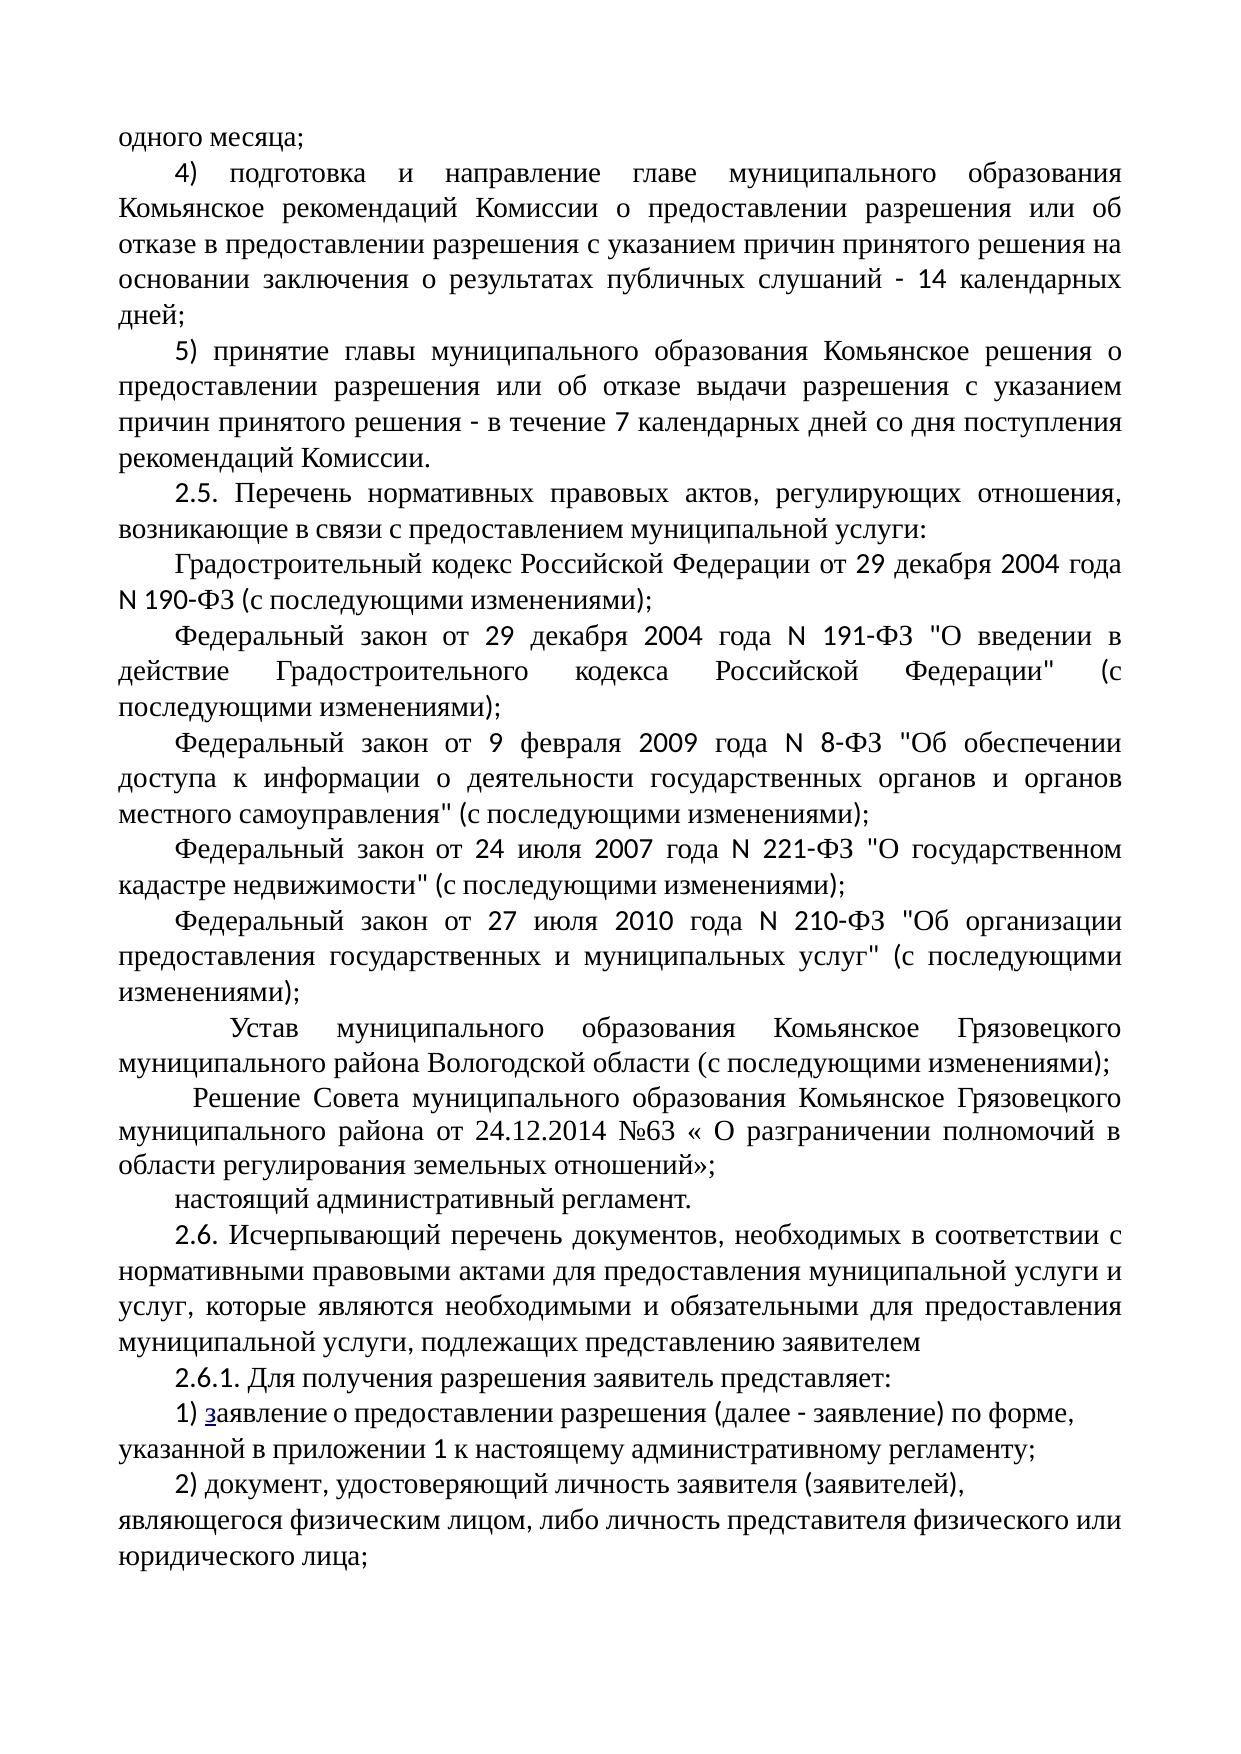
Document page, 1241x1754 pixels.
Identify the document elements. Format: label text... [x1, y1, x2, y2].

text Решение Совета муниципального образования Комьянское Грязовецкого муниципального района от 24.12.2014 №63 « О разграничении полномочий в области регулирования земельных отношений»; [118, 1080, 1122, 1181]
text 2.5. Перечень нормативных правовых актов, регулирующих отношения, возникающие в связи с предоставлением муниципальной услуги: [118, 474, 1122, 546]
text 2) документ, удостоверяющий личность заявителя (заявителей), являющегося физическим лицом, либо личность представителя физического или юридического лица; [118, 1466, 1122, 1572]
text Градостроительный кодекс Российской Федерации от 29 декабря 2004 года N 190-ФЗ (с последующими изменениями); [118, 546, 1122, 617]
text Федеральный закон от 24 июля 2007 года N 221-ФЗ "О государственном кадастре недвижимости" (с последующими изменениями); [118, 831, 1122, 902]
text одного месяца; [118, 118, 1122, 154]
text 4) подготовка и направление главе муниципального образования Комьянское рекомендаций Комиссии о предоставлении разрешения или об отказе в предоставлении разрешения с указанием причин принятого решения на основании заключения о результатах публичных слушаний - 14 календарных дней; [118, 154, 1122, 332]
text 2.6. Исчерпывающий перечень документов, необходимых в соответствии с нормативными правовыми актами для предоставления муниципальной услуги и услуг, которые являются необходимыми и обязательными для предоставления муниципальной услуги, подлежащих представлению заявителем [118, 1216, 1122, 1359]
text Федеральный закон от 9 февраля 2009 года N 8-ФЗ "Об обеспечении доступа к информации о деятельности государственных органов и органов местного самоуправления" (с последующими изменениями); [118, 724, 1122, 831]
text Федеральный закон от 29 декабря 2004 года N 191-ФЗ "О введении в действие Градостроительного кодекса Российской Федерации" (с последующими изменениями); [118, 617, 1122, 724]
text Федеральный закон от 27 июля 2010 года N 210-ФЗ "Об организации предоставления государственных и муниципальных услуг" (с последующими изменениями); [118, 902, 1122, 1009]
text 1) заявление о предоставлении разрешения (далее - заявление) по форме, указанной в приложении 1 к настоящему административному регламенту; [118, 1394, 1122, 1466]
text 2.6.1. Для получения разрешения заявитель представляет: [118, 1359, 1122, 1394]
text 5) принятие главы муниципального образования Комьянское решения о предоставлении разрешения или об отказе выдачи разрешения с указанием причин принятого решения - в течение 7 календарных дней со дня поступления рекомендаций Комиссии. [118, 332, 1122, 474]
text настоящий административный регламент. [118, 1181, 1122, 1216]
text Устав муниципального образования Комьянское Грязовецкого муниципального района Вологодской области (с последующими изменениями); [118, 1009, 1122, 1080]
